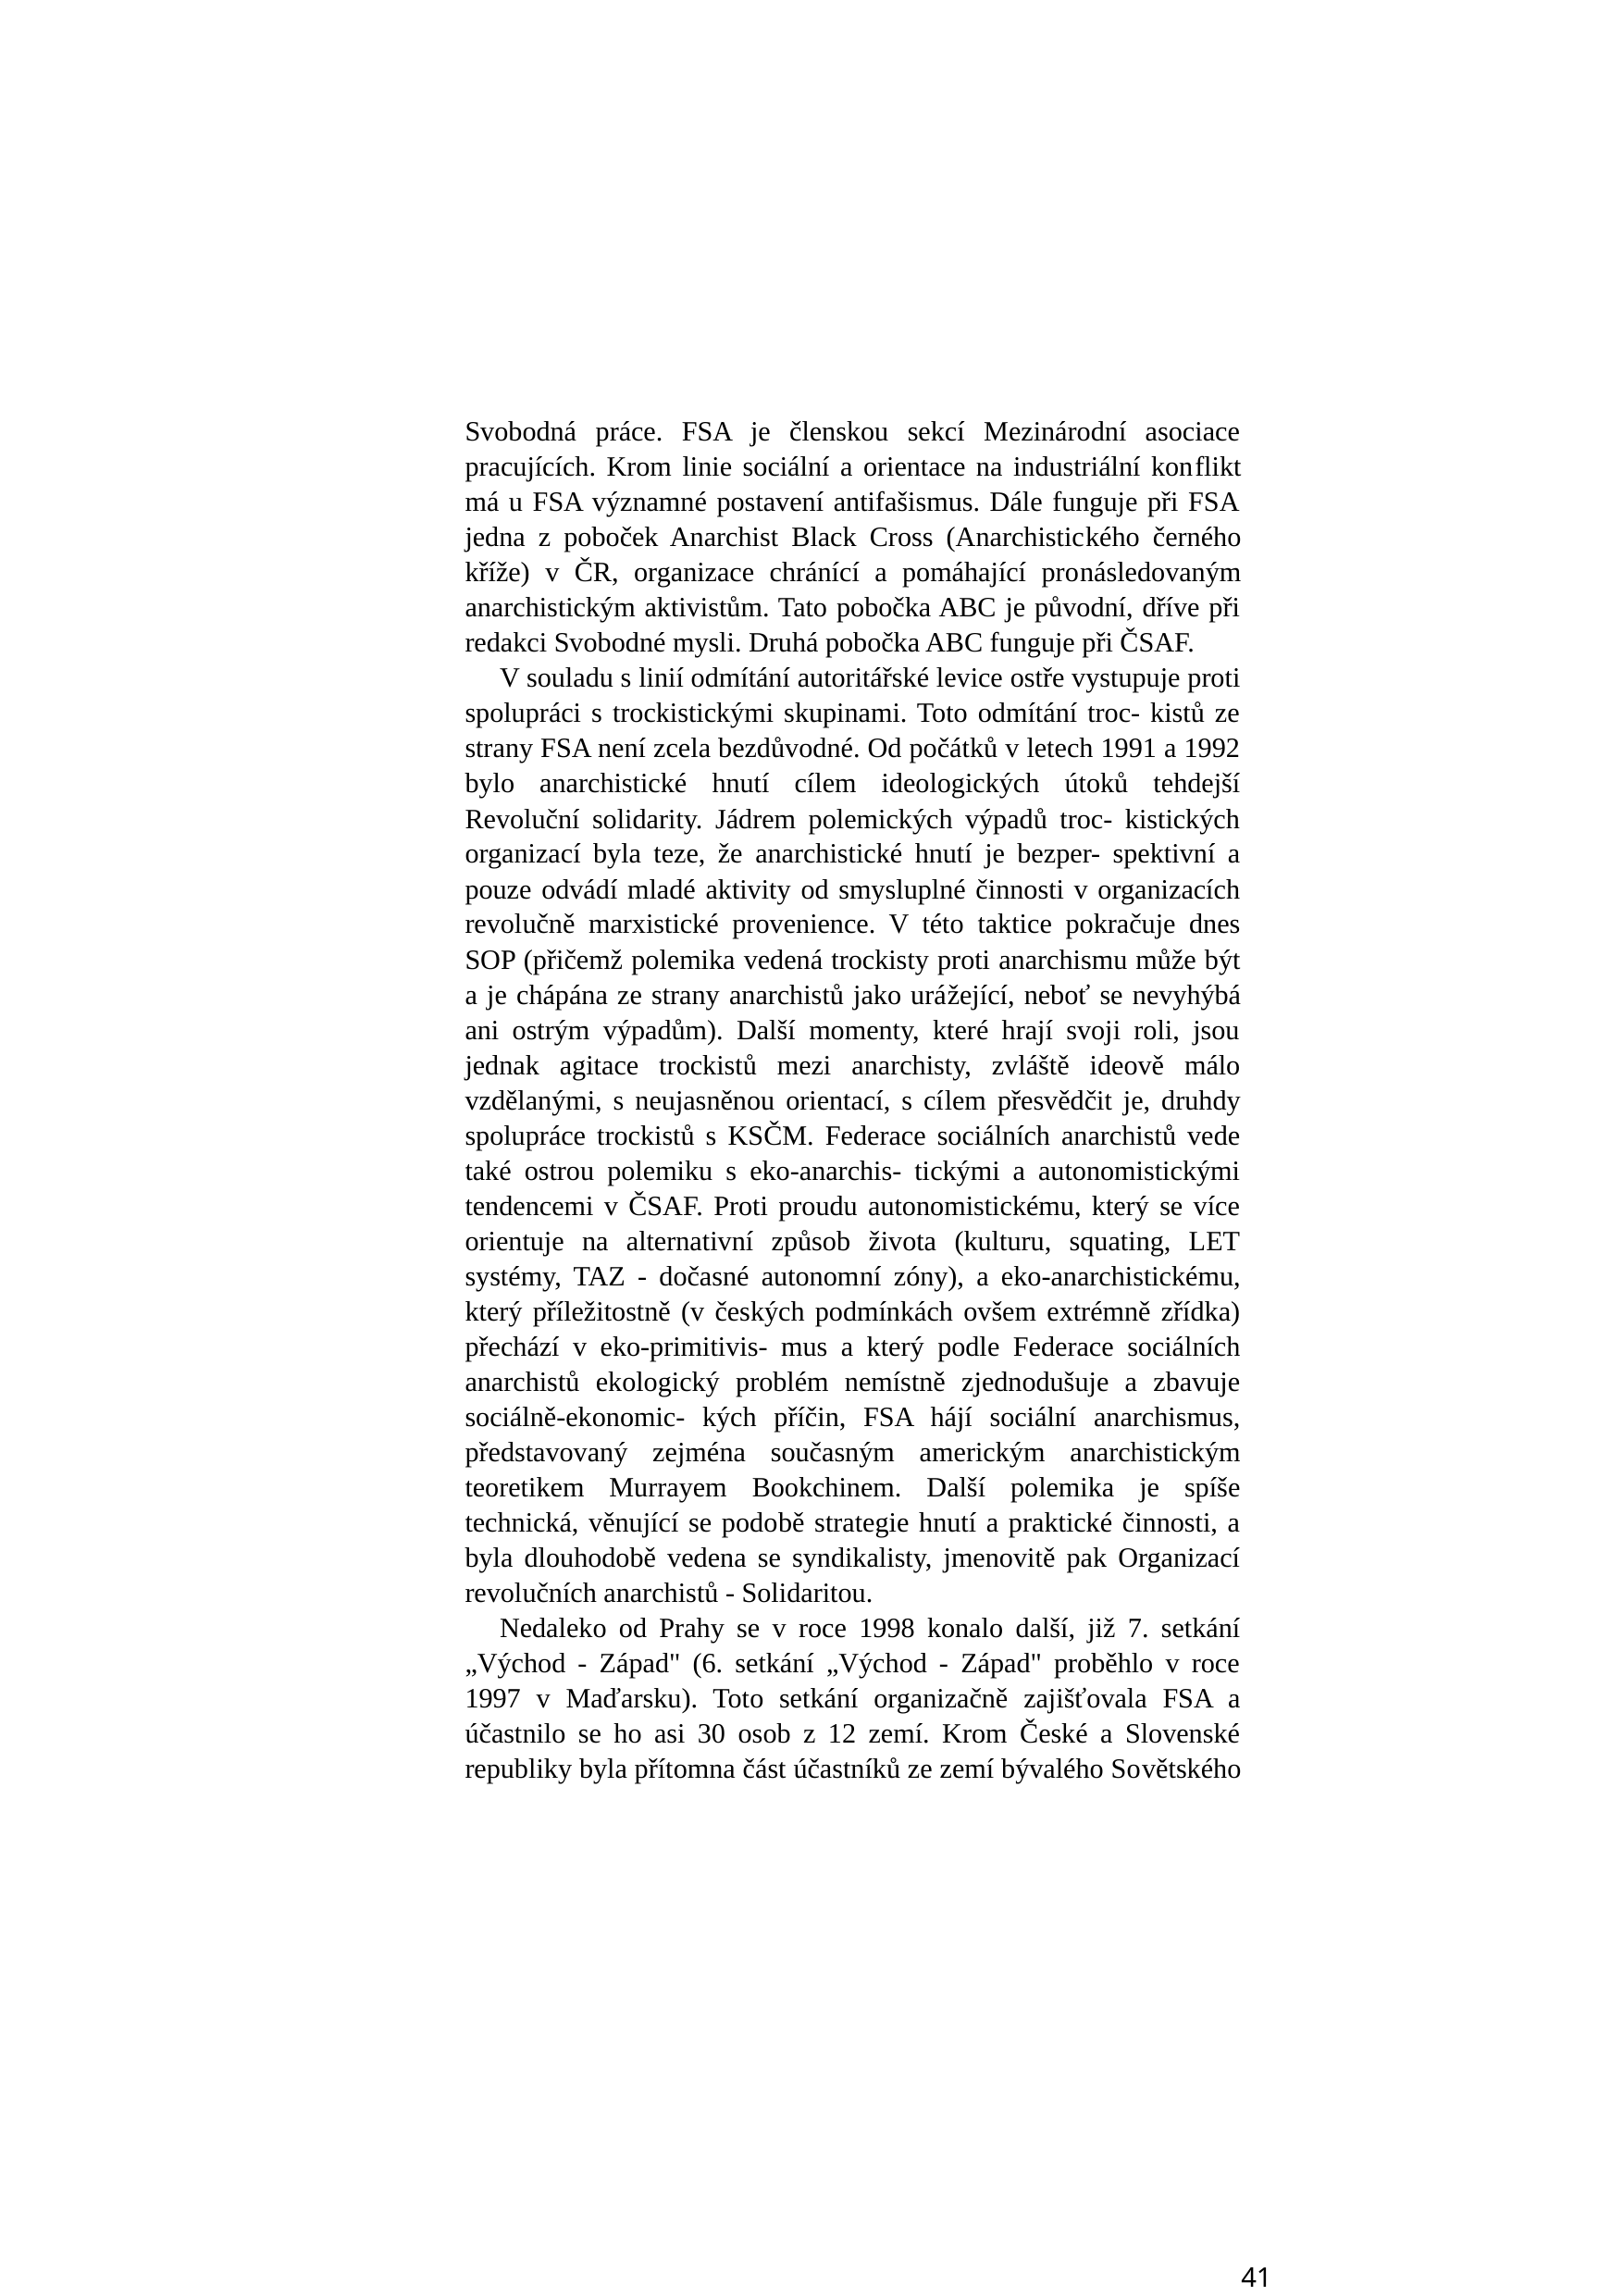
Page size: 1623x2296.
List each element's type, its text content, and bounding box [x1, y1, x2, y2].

text V souladu s linií odmítání autoritářské levice ostře vystupuje proti spolupráci s trockistickými skupinami. Toto odmítání troc- kistů ze strany FSA není zcela bezdůvodné. Od počátků v letech 1991 a 1992 bylo anarchistické hnutí cílem ideologických útoků tehdejší Revoluční solidarity. Jádrem polemických výpadů troc- kistických organizací byla teze, že anarchistické hnutí je bezper- spektivní a pouze odvádí mladé aktivity od smysluplné činnosti v organizacích revolučně marxistické provenience. V této taktice pokračuje dnes SOP (přičemž polemika vedená trockisty proti anarchismu může být a je chápána ze strany anarchistů jako urá­žející, neboť se nevyhýbá ani ostrým výpadům). Další momenty, které hrají svoji roli, jsou jednak agitace trockistů mezi anarchisty, zvláště ideově málo vzdělanými, s neujasněnou orientací, s cí­lem přesvědčit je, druhdy spolupráce trockistů s KSČM. Federace sociálních anarchistů vede také ostrou polemiku s eko-anarchis- tickými a autonomistickými tendencemi v ČSAF. Proti proudu autonomistickému, který se více orientuje na alternativní způsob života (kulturu, squating, LET systémy, TAZ - dočasné autonom­ní zóny), a eko-anarchistickému, který příležitostně (v českých podmínkách ovšem extrémně zřídka) přechází v eko-primitivis- mus a který podle Federace sociálních anarchistů ekologický problém nemístně zjednodušuje a zbavuje sociálně-ekonomic- kých příčin, FSA hájí sociální anarchismus, představovaný zejmé­na současným americkým anarchistickým teoretikem Murrayem Bookchinem. Další polemika je spíše technická, věnující se podo­bě strategie hnutí a praktické činnosti, a byla dlouhodobě vedena se syndikalisty, jmenovitě pak Organizací revolučních anarchis­tů - Solidaritou. [465, 659, 1241, 1609]
text Nedaleko od Prahy se v roce 1998 konalo další, již 7. setkání „Východ - Západ" (6. setkání „Východ - Západ" proběhlo v roce 1997 v Maďarsku). Toto setkání organizačně zajišťovala FSA a účastnilo se ho asi 30 osob z 12 zemí. Krom České a Slovenské republiky byla přítomna část účastníků ze zemí bývalého So­větského [465, 1609, 1241, 1785]
text Svobodná práce. FSA je členskou sekcí Mezinárodní asociace pracujících. Krom linie sociální a orientace na industriální kon­flikt má u FSA významné postavení antifašismus. Dále funguje při FSA jedna z poboček Anarchist Black Cross (Anarchistic­kého černého kříže) v ČR, organizace chránící a pomáhající pro­následovaným anarchistickým aktivistům. Tato pobočka ABC je původní, dříve při redakci Svobodné mysli. Druhá pobočka ABC funguje při ČSAF. [465, 413, 1241, 659]
